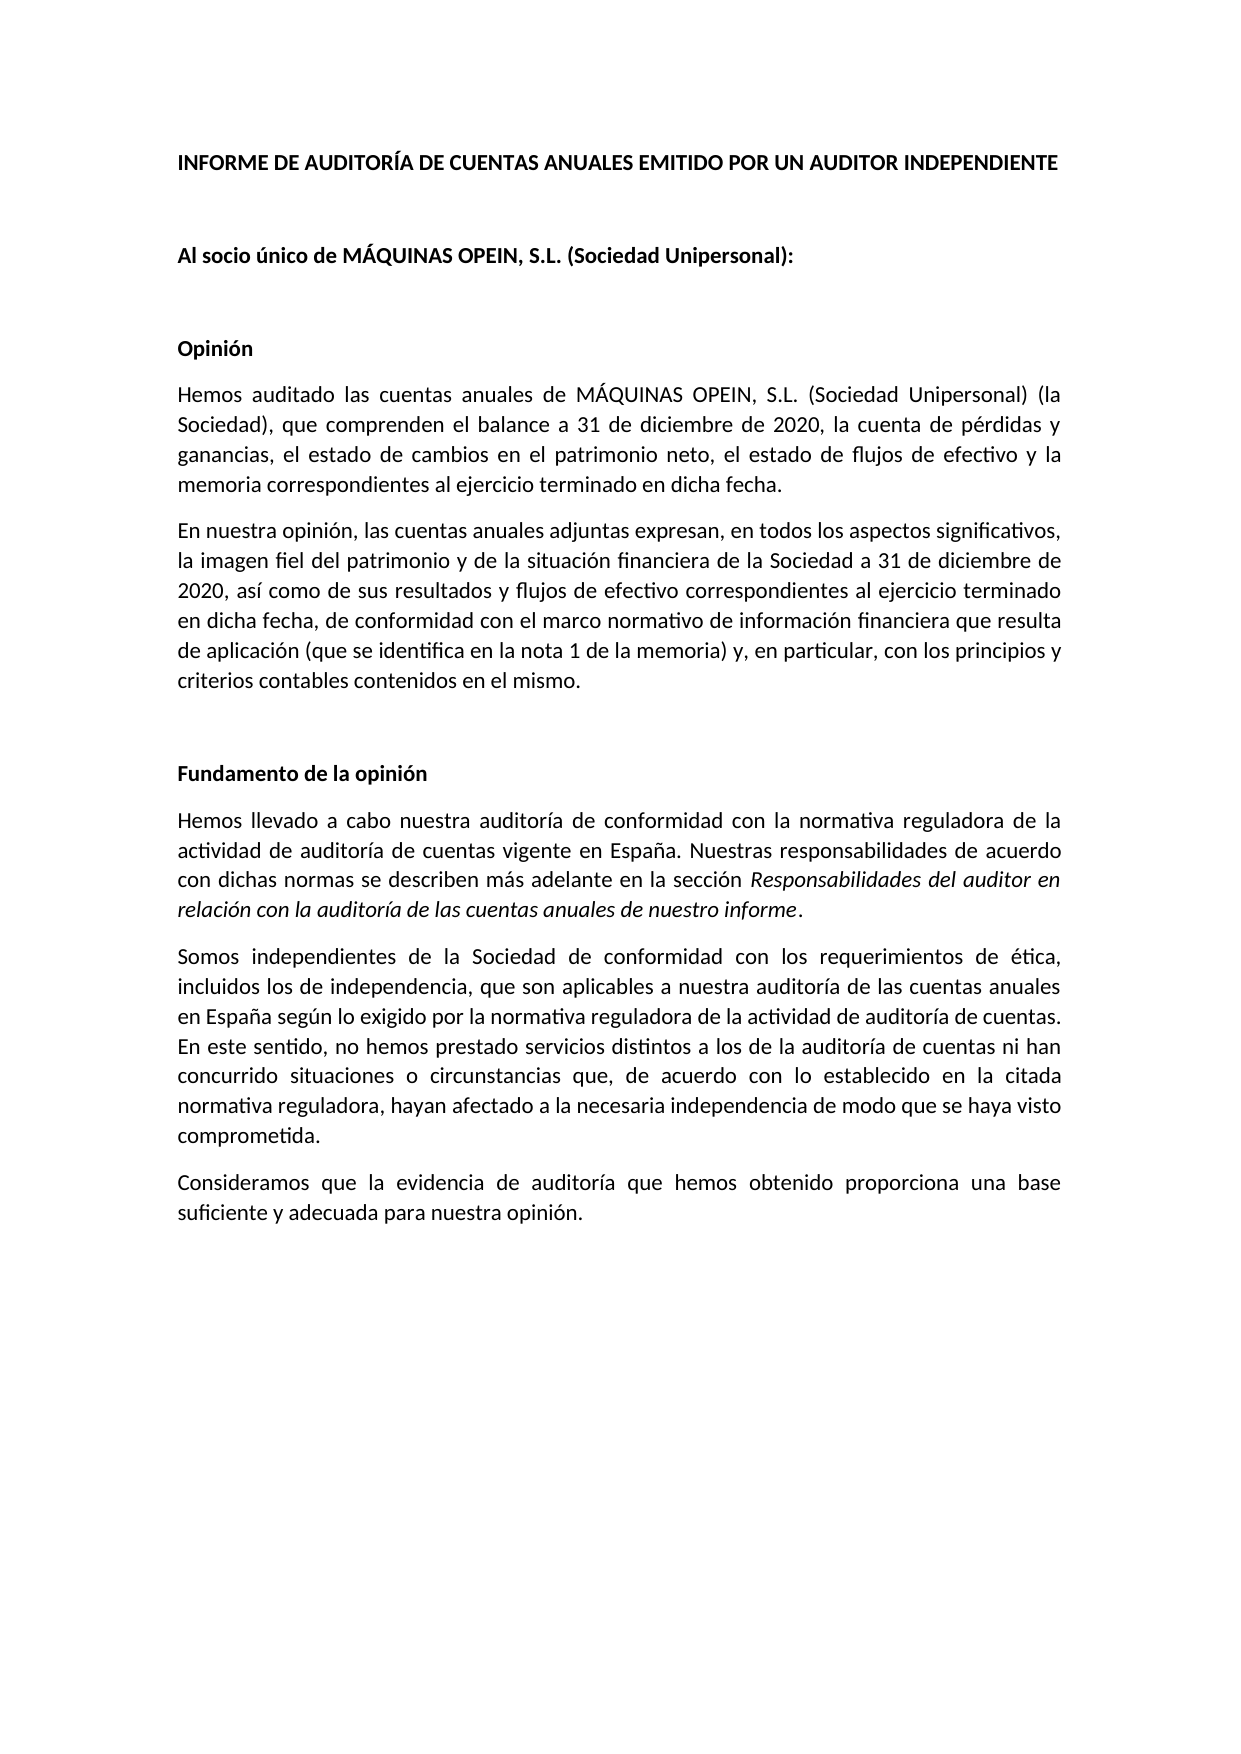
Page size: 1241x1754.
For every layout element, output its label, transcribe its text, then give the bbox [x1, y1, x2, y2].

text Consideramos que la evidencia de auditoría que hemos obtenido proporciona una base suficiente y adecuada para nuestra opinión. [177, 1168, 1063, 1226]
text Somos independientes de la Sociedad de conformidad con los requerimientos de ética, incluidos los de independencia, que son aplicables a nuestra auditoría de las cuentas anuales en España según lo exigido por la normativa reguladora de la actividad de auditoría de cuentas. En este sentido, no hemos prestado servicios distintos a los de la auditoría de cuentas ni han concurrido situaciones o circunstancias que, de acuerdo con lo establecido en la citada normativa reguladora, hayan afectado a la necesaria independencia de modo que se haya visto comprometida. [177, 942, 1063, 1149]
text INFORME DE AUDITORÍA DE CUENTAS ANUALES EMITIDO POR UN AUDITOR INDEPENDIENTE [177, 148, 1063, 176]
text Hemos llevado a cabo nuestra auditoría de conformidad con la normativa reguladora de la actividad de auditoría de cuentas vigente en España. Nuestras responsabilidades de acuerdo con dichas normas se describen más adelante en la sección Responsabilidades del auditor en relación con la auditoría de las cuentas anuales de nuestro informe. [177, 806, 1063, 923]
text Hemos auditado las cuentas anuales de MÁQUINAS OPEIN, S.L. (Sociedad Unipersonal) (la Sociedad), que comprenden el balance a 31 de diciembre de 2020, la cuenta de pérdidas y ganancias, el estado de cambios en el patrimonio neto, el estado de flujos de efectivo y la memoria correspondientes al ejercicio terminado en dicha fecha. [177, 380, 1063, 498]
text En nuestra opinión, las cuentas anuales adjuntas expresan, en todos los aspectos significativos, la imagen fiel del patrimonio y de la situación financiera de la Sociedad a 31 de diciembre de 2020, así como de sus resultados y flujos de efectivo correspondientes al ejercicio terminado en dicha fecha, de conformidad con el marco normativo de información financiera que resulta de aplicación (que se identifica en la nota 1 de la memoria) y, en particular, con los principios y criterios contables contenidos en el mismo. [177, 517, 1063, 694]
text Al socio único de MÁQUINAS OPEIN, S.L. (Sociedad Unipersonal): [177, 241, 1063, 269]
text Opinión [177, 334, 1063, 362]
text Fundamento de la opinión [177, 759, 1063, 787]
